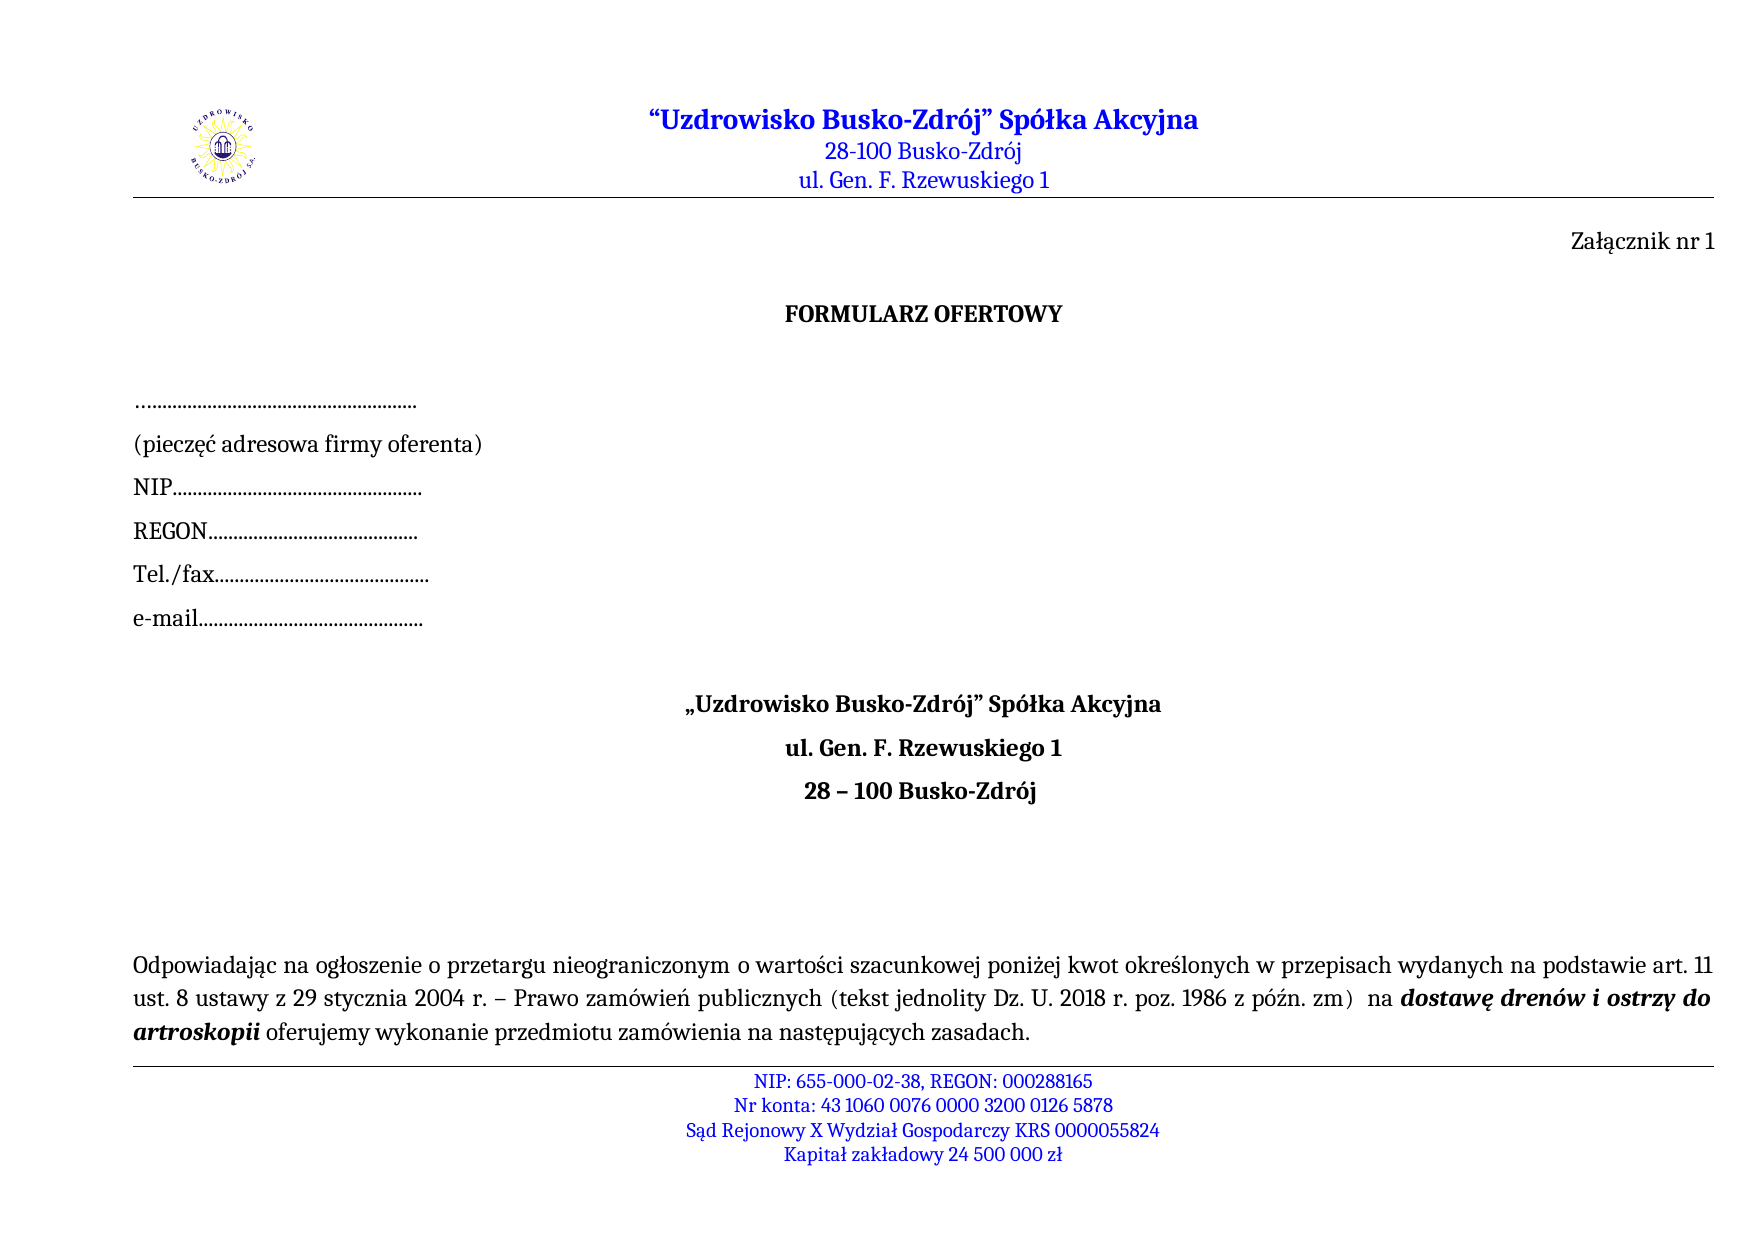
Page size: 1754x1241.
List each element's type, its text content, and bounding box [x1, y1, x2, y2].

text NIP.................................................. [133, 473, 1714, 502]
text ul. Gen. F. Rzewuskiego 1 [133, 734, 1714, 763]
text 28 – 100 Busko-Zdrój [133, 777, 1714, 806]
text (pieczęć adresowa firmy oferenta) [133, 430, 1714, 459]
text e-mail............................................. [133, 603, 1714, 632]
text Tel./fax........................................... [133, 560, 1714, 589]
text Załącznik nr 1 [133, 227, 1714, 256]
text „Uzdrowisko Busko-Zdrój” Spółka Akcyjna [133, 690, 1714, 719]
text FORMULARZ OFERTOWY [133, 299, 1714, 328]
text Odpowiadając na ogłoszenie o przetargu nieograniczonym o wartości szacunkowej poniżej kwot określonych w przepisach wydanych na podstawie art. 11 ust. 8 ustawy z 29 stycznia 2004 r. – Prawo zamówień publicznych (tekst jednolity Dz. U. 2018 r. poz. 1986 z późn. zm) na dostawę drenów i ostrzy do artroskopii oferujemy wykonanie przedmiotu zamówienia na następujących zasadach. [133, 951, 1714, 1046]
text …..................................................... [133, 386, 1714, 415]
text REGON.......................................... [133, 517, 1714, 546]
